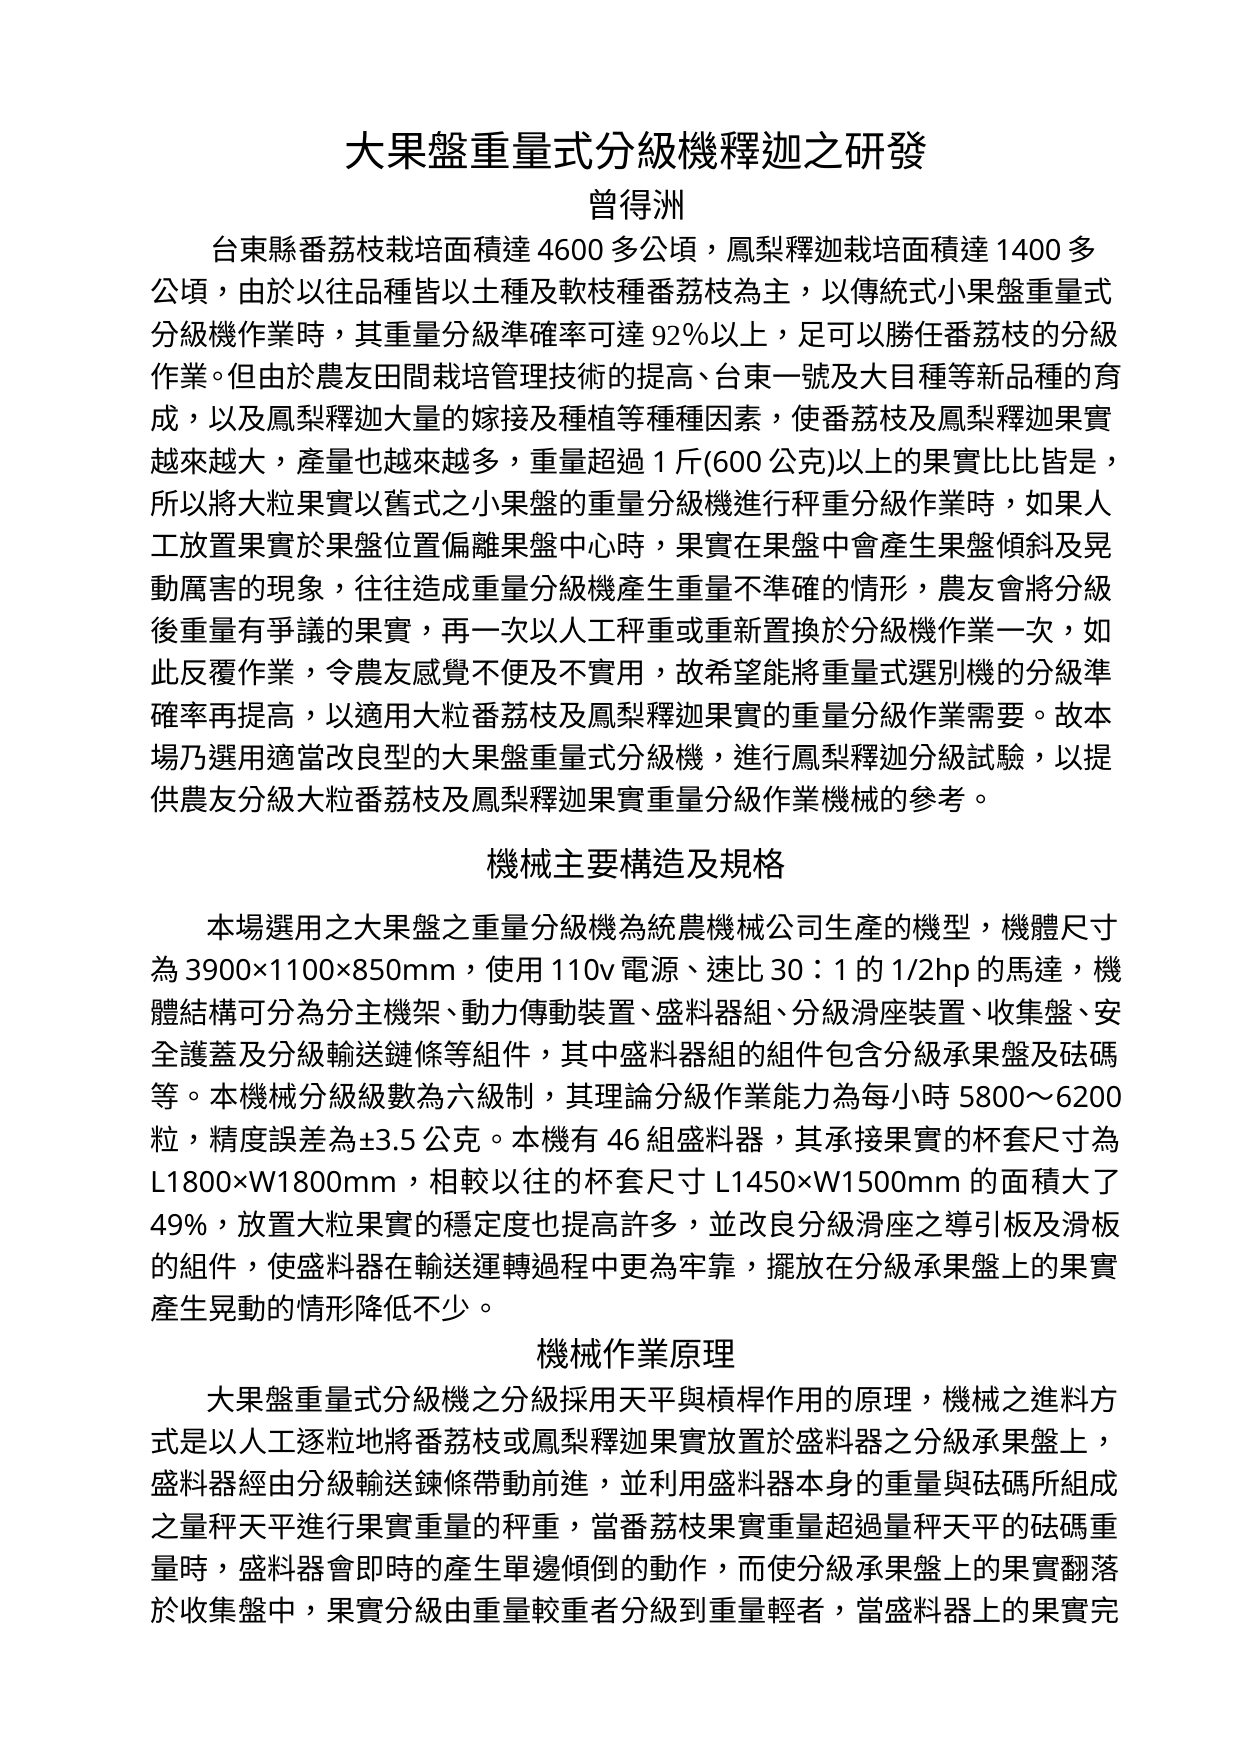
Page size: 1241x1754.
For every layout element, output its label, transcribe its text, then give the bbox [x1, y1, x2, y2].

text 大果盤重量式分級機之分級採用天平與槓桿作用的原理，機械之進料方式是以人工逐粒地將番荔枝或鳳梨釋迦果實放置於盛料器之分級承果盤上，盛料器經由分級輸送鍊條帶動前進，並利用盛料器本身的重量與砝碼所組成之量秤天平進行果實重量的秤重，當番荔枝果實重量超過量秤天平的砝碼重量時，盛料器會即時的產生單邊傾倒的動作，而使分級承果盤上的果實翻落於收集盤中，果實分級由重量較重者分級到重量輕者，當盛料器上的果實完 [150, 1376, 1122, 1630]
text 曾得洲 [150, 178, 1122, 227]
text 機械作業原理 [150, 1328, 1122, 1376]
text 大果盤重量式分級機釋迦之研發 [150, 118, 1122, 178]
text 本場選用之大果盤之重量分級機為統農機械公司生產的機型，機體尺寸為3900×1100×850mm，使用110v電源、速比30：1的1/2hp的馬達，機體結構可分為分主機架、動力傳動裝置、盛料器組、分級滑座裝置、收集盤、安全護蓋及分級輸送鏈條等組件，其中盛料器組的組件包含分級承果盤及砝碼等。本機械分級級數為六級制，其理論分級作業能力為每小時5800～6200粒，精度誤差為±3.5公克。本機有46組盛料器，其承接果實的杯套尺寸為L1800×W1800mm，相較以往的杯套尺寸L1450×W1500mm的面積大了49%，放置大粒果實的穩定度也提高許多，並改良分級滑座之導引板及滑板的組件，使盛料器在輸送運轉過程中更為牢靠，擺放在分級承果盤上的果實產生晃動的情形降低不少。 [150, 905, 1122, 1328]
text 台東縣番荔枝栽培面積達4600多公頃，鳳梨釋迦栽培面積達1400多公頃，由於以往品種皆以土種及軟枝種番荔枝為主，以傳統式小果盤重量式分級機作業時，其重量分級準確率可達92％以上，足可以勝任番荔枝的分級作業。但由於農友田間栽培管理技術的提高、台東一號及大目種等新品種的育成，以及鳳梨釋迦大量的嫁接及種植等種種因素，使番荔枝及鳳梨釋迦果實越來越大，產量也越來越多，重量超過1斤(600公克)以上的果實比比皆是，所以將大粒果實以舊式之小果盤的重量分級機進行秤重分級作業時，如果人工放置果實於果盤位置偏離果盤中心時，果實在果盤中會產生果盤傾斜及晃動厲害的現象，往往造成重量分級機產生重量不準確的情形，農友會將分級後重量有爭議的果實，再一次以人工秤重或重新置換於分級機作業一次，如此反覆作業，令農友感覺不便及不實用，故希望能將重量式選別機的分級準確率再提高，以適用大粒番荔枝及鳳梨釋迦果實的重量分級作業需要。故本場乃選用適當改良型的大果盤重量式分級機，進行鳳梨釋迦分級試驗，以提供農友分級大粒番荔枝及鳳梨釋迦果實重量分級作業機械的參考。 [150, 227, 1122, 819]
text 機械主要構造及規格 [150, 838, 1122, 886]
